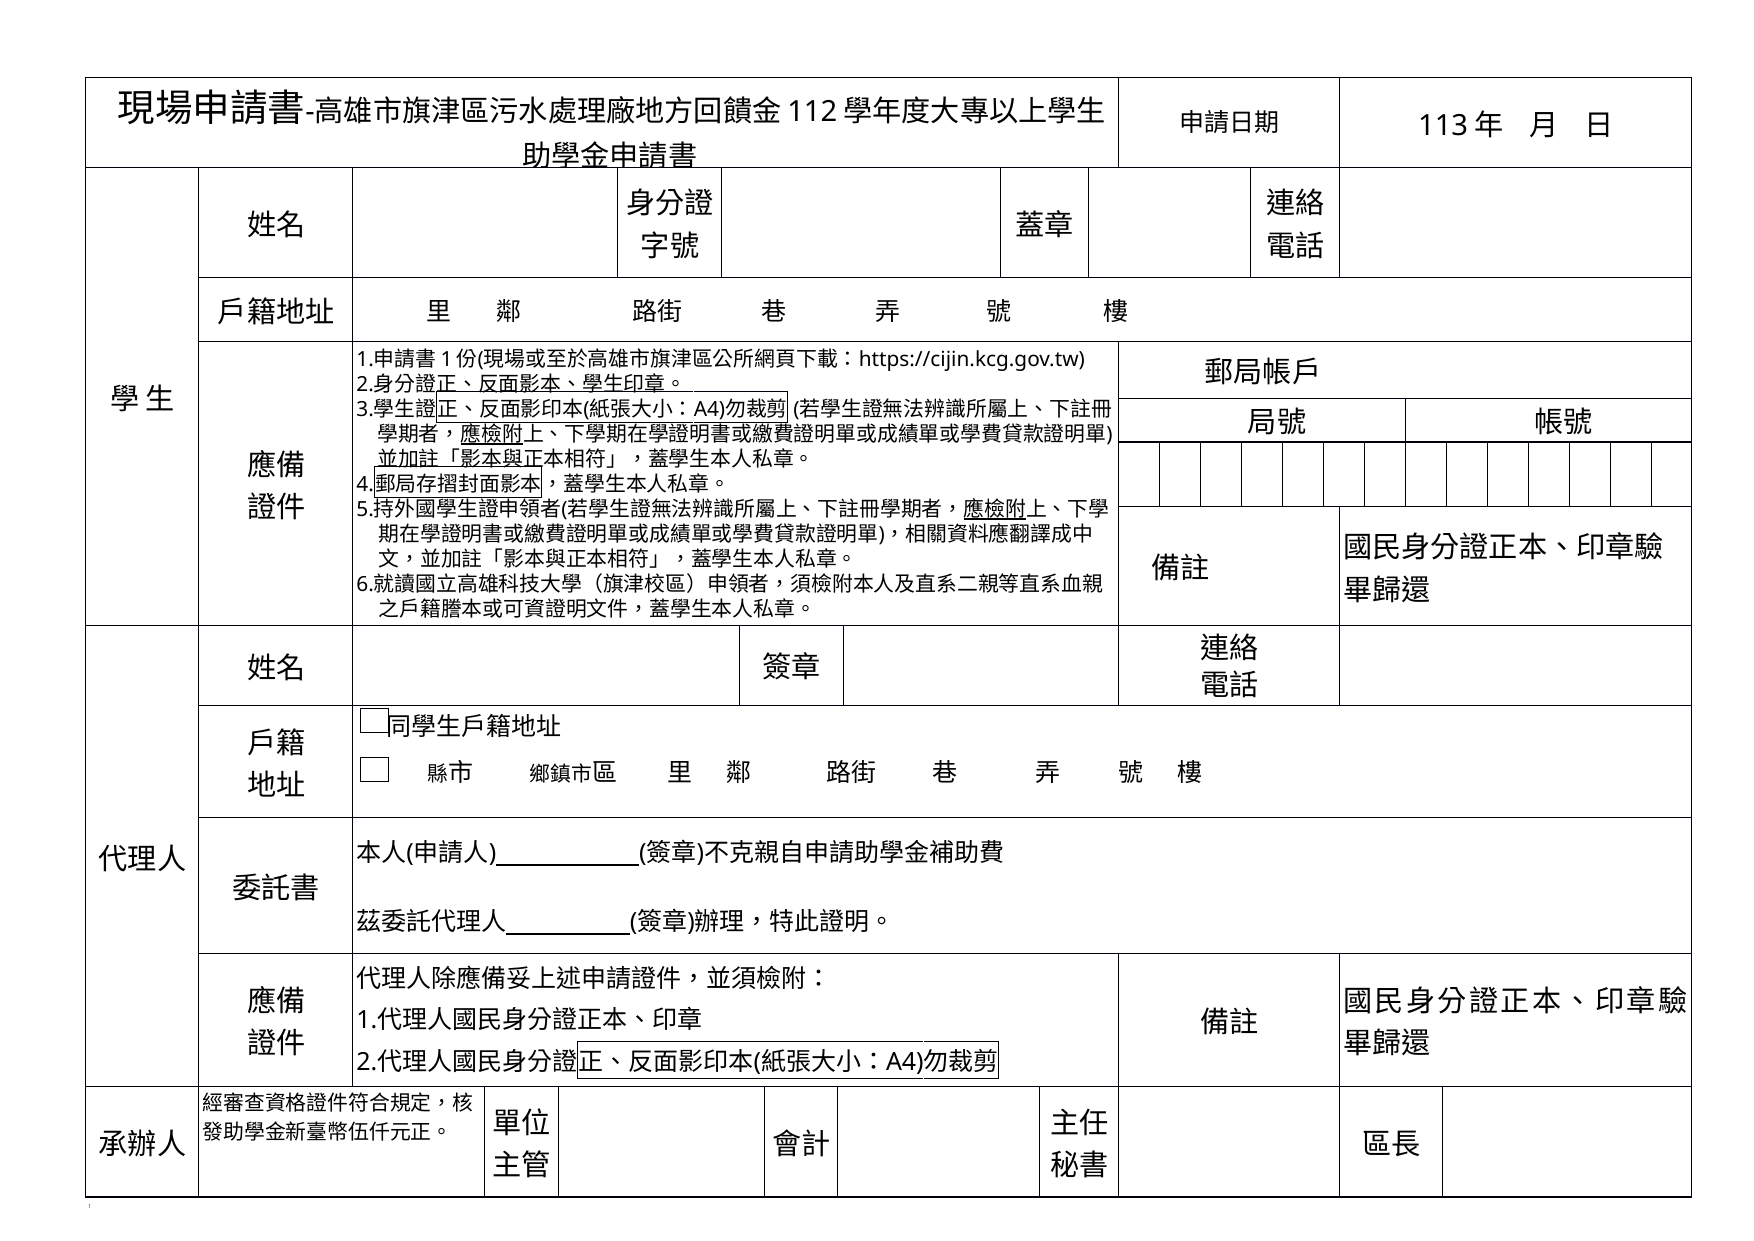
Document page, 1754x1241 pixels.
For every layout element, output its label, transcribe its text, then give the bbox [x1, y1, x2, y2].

table_cell [1365, 443, 1405, 506]
table_cell 承辦人 [86, 1087, 198, 1196]
table_cell 國民身分證正本、印章驗畢歸還 [1340, 954, 1691, 1086]
table_cell 會計 [765, 1087, 837, 1196]
table_cell [353, 168, 617, 277]
table_header 申請日期 [1119, 78, 1339, 167]
table_cell 學 生 [86, 168, 198, 625]
table_cell 代理人 [86, 626, 198, 1086]
table_cell [838, 1087, 1039, 1196]
table_cell 應備 證件 [199, 954, 352, 1086]
table_cell [1570, 443, 1610, 506]
table_cell [1611, 443, 1651, 506]
table_cell 備註 [1119, 954, 1339, 1086]
table_cell 委託書 [199, 818, 352, 953]
table_cell [559, 1087, 764, 1196]
table_cell 帳號 [1406, 399, 1691, 441]
table_header 113年 月 日 [1340, 78, 1691, 167]
table_cell 姓名 [199, 168, 352, 277]
table_cell 代理人除應備妥上述申請證件，並須檢附： 1.代理人國民身分證正本、印章 2.代理人國民身分證正、反面影印本(紙張大小：A4)勿裁剪 [353, 954, 1118, 1086]
table_cell [1119, 443, 1159, 506]
table_cell 國民身分證正本、印章驗畢歸還 [1340, 507, 1691, 625]
table_cell [1242, 443, 1282, 506]
table_cell 蓋章 [1001, 168, 1088, 277]
table_cell [1119, 1087, 1339, 1196]
table_cell [1283, 443, 1323, 506]
table_header 現場申請書-高雄市旗津區污水處理廠地方回饋金112學年度大專以上學生 助學金申請書 [86, 78, 1118, 167]
table_cell [1201, 443, 1241, 506]
table_cell 區長 [1340, 1087, 1442, 1196]
table_cell [722, 168, 1000, 277]
table_cell 主任秘書 [1040, 1087, 1118, 1196]
table_cell 簽章 [740, 626, 843, 705]
table_cell [844, 626, 1118, 705]
table_cell [1160, 443, 1200, 506]
table_cell [1529, 443, 1569, 506]
table_cell [1488, 443, 1528, 506]
table_cell 戶籍 地址 [199, 706, 352, 817]
table_cell [353, 626, 739, 705]
table_cell [1089, 168, 1250, 277]
table_cell 連絡 電話 [1119, 626, 1339, 705]
table_cell 本人(申請人) (簽章)不克親自申請助學金補助費 茲委託代理人 (簽章)辦理，特此證明。 [353, 818, 1691, 953]
table_cell [1443, 1087, 1691, 1196]
table_cell [1406, 443, 1446, 506]
table_cell 1.申請書1份(現場或至於高雄市旗津區公所網頁下載：https://cijin.kcg.gov.tw) 2.身分證正、反面影本、學生印章。 3.學生證正、反面影印本(紙張大小：A4)勿裁剪 (若學生證無法辨識所屬上、下註冊學期者，應檢附上、下學期在學證明書或繳費證明單或成績單或學費貸款證明單)並加註「影本與正本相符」，蓋學生本人私章。 4.郵局存摺封面影本，蓋學生本人私章。 5.持外國學生證申領者(若學生證無法辨識所屬上、下註冊學期者，應檢附上、下學期在學證明書或繳費證明單或成績單或學費貸款證明單)，相關資料應翻譯成中文，並加註「影本與正本相符」，蓋學生本人私章。 6.就讀國立高雄科技大學（旗津校區）申領者，須檢附本人及直系二親等直系血親之戶籍謄本或可資證明文件，蓋學生本人私章。 [353, 342, 1118, 625]
table_cell 姓名 [199, 626, 352, 705]
table_cell 局號 [1119, 399, 1405, 441]
table_cell 郵局帳戶 [1119, 342, 1691, 398]
table_cell 單位主管 [485, 1087, 558, 1196]
table_cell [1447, 443, 1487, 506]
table_cell 應備 證件 [199, 342, 352, 625]
table_cell 身分證字號 [618, 168, 721, 277]
table_cell 備註 [1119, 507, 1339, 625]
table_cell [1340, 626, 1691, 705]
table_cell [1324, 443, 1364, 506]
text ] [89, 1203, 1695, 1209]
table_cell [1340, 168, 1691, 277]
table_cell 里 鄰 路街 巷 弄 號 樓 [353, 278, 1691, 341]
table_cell 同學生戶籍地址 縣市 鄉鎮市區 里 鄰 路街 巷 弄 號 樓 [353, 706, 1691, 817]
table_cell [1652, 443, 1691, 506]
table_cell 戶籍地址 [199, 278, 352, 341]
table_cell 經審查資格證件符合規定，核發助學金新臺幣伍仟元正。 [199, 1087, 484, 1196]
table_cell 連絡 電話 [1251, 168, 1339, 277]
